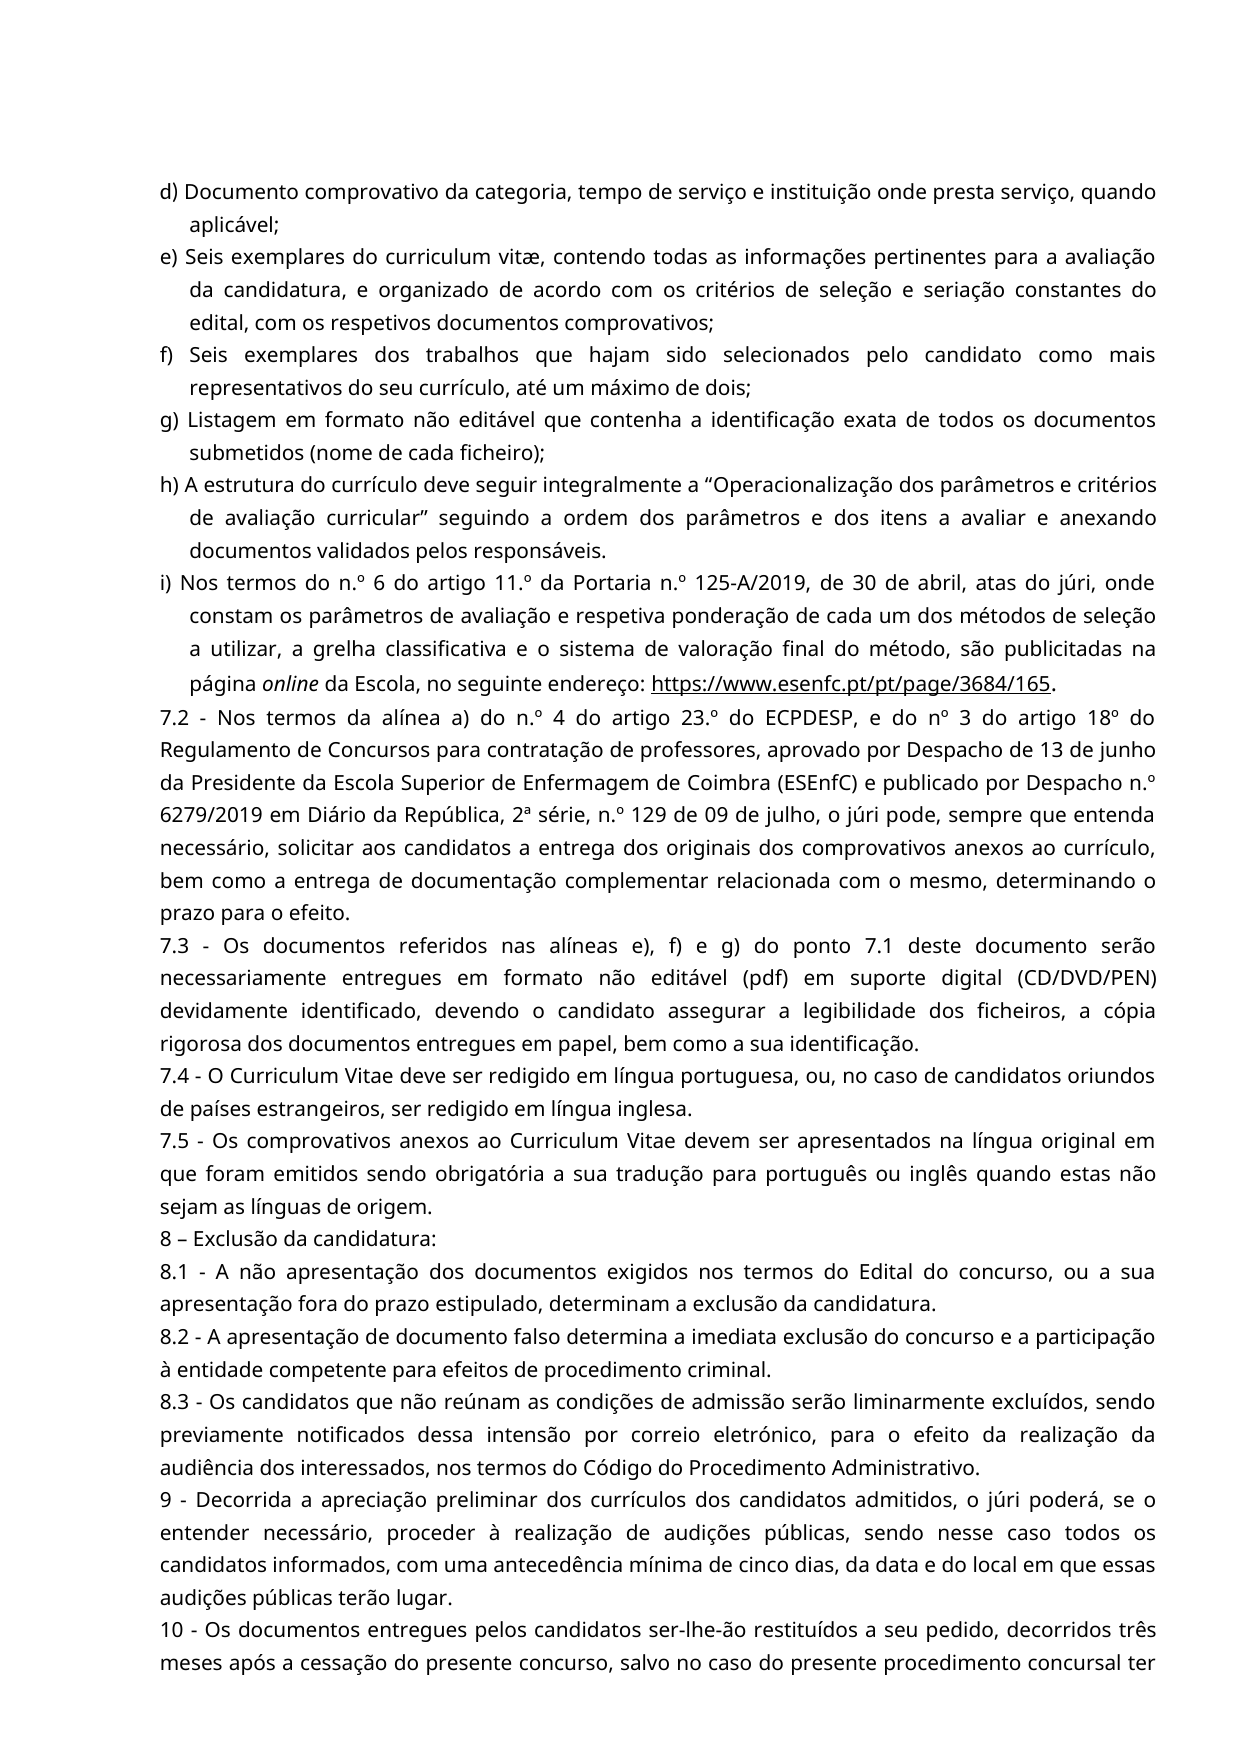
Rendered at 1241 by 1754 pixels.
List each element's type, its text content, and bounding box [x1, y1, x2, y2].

text 7.3 - Os documentos referidos nas alíneas e), f) e g) do ponto 7.1 deste documento serão necessariamente entregues em formato não editável (pdf) em suporte digital (CD/DVD/PEN) devidamente identificado, devendo o candidato assegurar a legibilidade dos ficheiros, a cópia rigorosa dos documentos entregues em papel, bem como a sua identificação. [159, 931, 1157, 1057]
text 8.2 - A apresentação de documento falso determina a imediata exclusão do concurso e a participação à entidade competente para efeitos de procedimento criminal. [159, 1322, 1157, 1383]
text 7.5 - Os comprovativos anexos ao Curriculum Vitae devem ser apresentados na língua original em que foram emitidos sendo obrigatória a sua tradução para português ou inglês quando estas não sejam as línguas de origem. [159, 1127, 1157, 1220]
text 8 – Exclusão da candidatura: [159, 1224, 1157, 1253]
text h) A estrutura do currículo deve seguir integralmente a “Operacionalização dos parâmetros e critérios de avaliação curricular” seguindo a ordem dos parâmetros e dos itens a avaliar e anexando documentos validados pelos responsáveis. [159, 471, 1157, 564]
text g) Listagem em formato não editável que contenha a identificação exata de todos os documentos submetidos (nome de cada ficheiro); [159, 405, 1157, 466]
text 8.3 - Os candidatos que não reúnam as condições de admissão serão liminarmente excluídos, sendo previamente notificados dessa intensão por correio eletrónico, para o efeito da realização da audiência dos interessados, nos termos do Código do Procedimento Administrativo. [159, 1387, 1157, 1481]
text 10 - Os documentos entregues pelos candidatos ser-lhe-ão restituídos a seu pedido, decorridos três meses após a cessação do presente concurso, salvo no caso do presente procedimento concursal ter [159, 1616, 1157, 1677]
text 8.1 - A não apresentação dos documentos exigidos nos termos do Edital do concurso, ou a sua apresentação fora do prazo estipulado, determinam a exclusão da candidatura. [159, 1257, 1157, 1318]
text i) Nos termos do n.º 6 do artigo 11.º da Portaria n.º 125-A/2019, de 30 de abril, atas do júri, onde constam os parâmetros de avaliação e respetiva ponderação de cada um dos métodos de seleção a utilizar, a grelha classificativa e o sistema de valoração final do método, são publicitadas na página online da Escola, no seguinte endereço: https://www.esenfc.pt/pt/page/3684/165. [159, 568, 1157, 698]
text f) Seis exemplares dos trabalhos que hajam sido selecionados pelo candidato como mais representativos do seu currículo, até um máximo de dois; [159, 340, 1157, 401]
text 9 - Decorrida a apreciação preliminar dos currículos dos candidatos admitidos, o júri poderá, se o entender necessário, proceder à realização de audições públicas, sendo nesse caso todos os candidatos informados, com uma antecedência mínima de cinco dias, da data e do local em que essas audições públicas terão lugar. [159, 1485, 1157, 1611]
text d) Documento comprovativo da categoria, tempo de serviço e instituição onde presta serviço, quando aplicável; [159, 177, 1157, 238]
text 7.2 - Nos termos da alínea a) do n.º 4 do artigo 23.º do ECPDESP, e do nº 3 do artigo 18º do Regulamento de Concursos para contratação de professores, aprovado por Despacho de 13 de junho da Presidente da Escola Superior de Enfermagem de Coimbra (ESEnfC) e publicado por Despacho n.º 6279/2019 em Diário da República, 2ª série, n.º 129 de 09 de julho, o júri pode, sempre que entenda necessário, solicitar aos candidatos a entrega dos originais dos comprovativos anexos ao currículo, bem como a entrega de documentação complementar relacionada com o mesmo, determinando o prazo para o efeito. [159, 703, 1157, 927]
text e) Seis exemplares do curriculum vitæ, contendo todas as informações pertinentes para a avaliação da candidatura, e organizado de acordo com os critérios de seleção e seriação constantes do edital, com os respetivos documentos comprovativos; [159, 242, 1157, 336]
text 7.4 - O Curriculum Vitae deve ser redigido em língua portuguesa, ou, no caso de candidatos oriundos de países estrangeiros, ser redigido em língua inglesa. [159, 1061, 1157, 1122]
